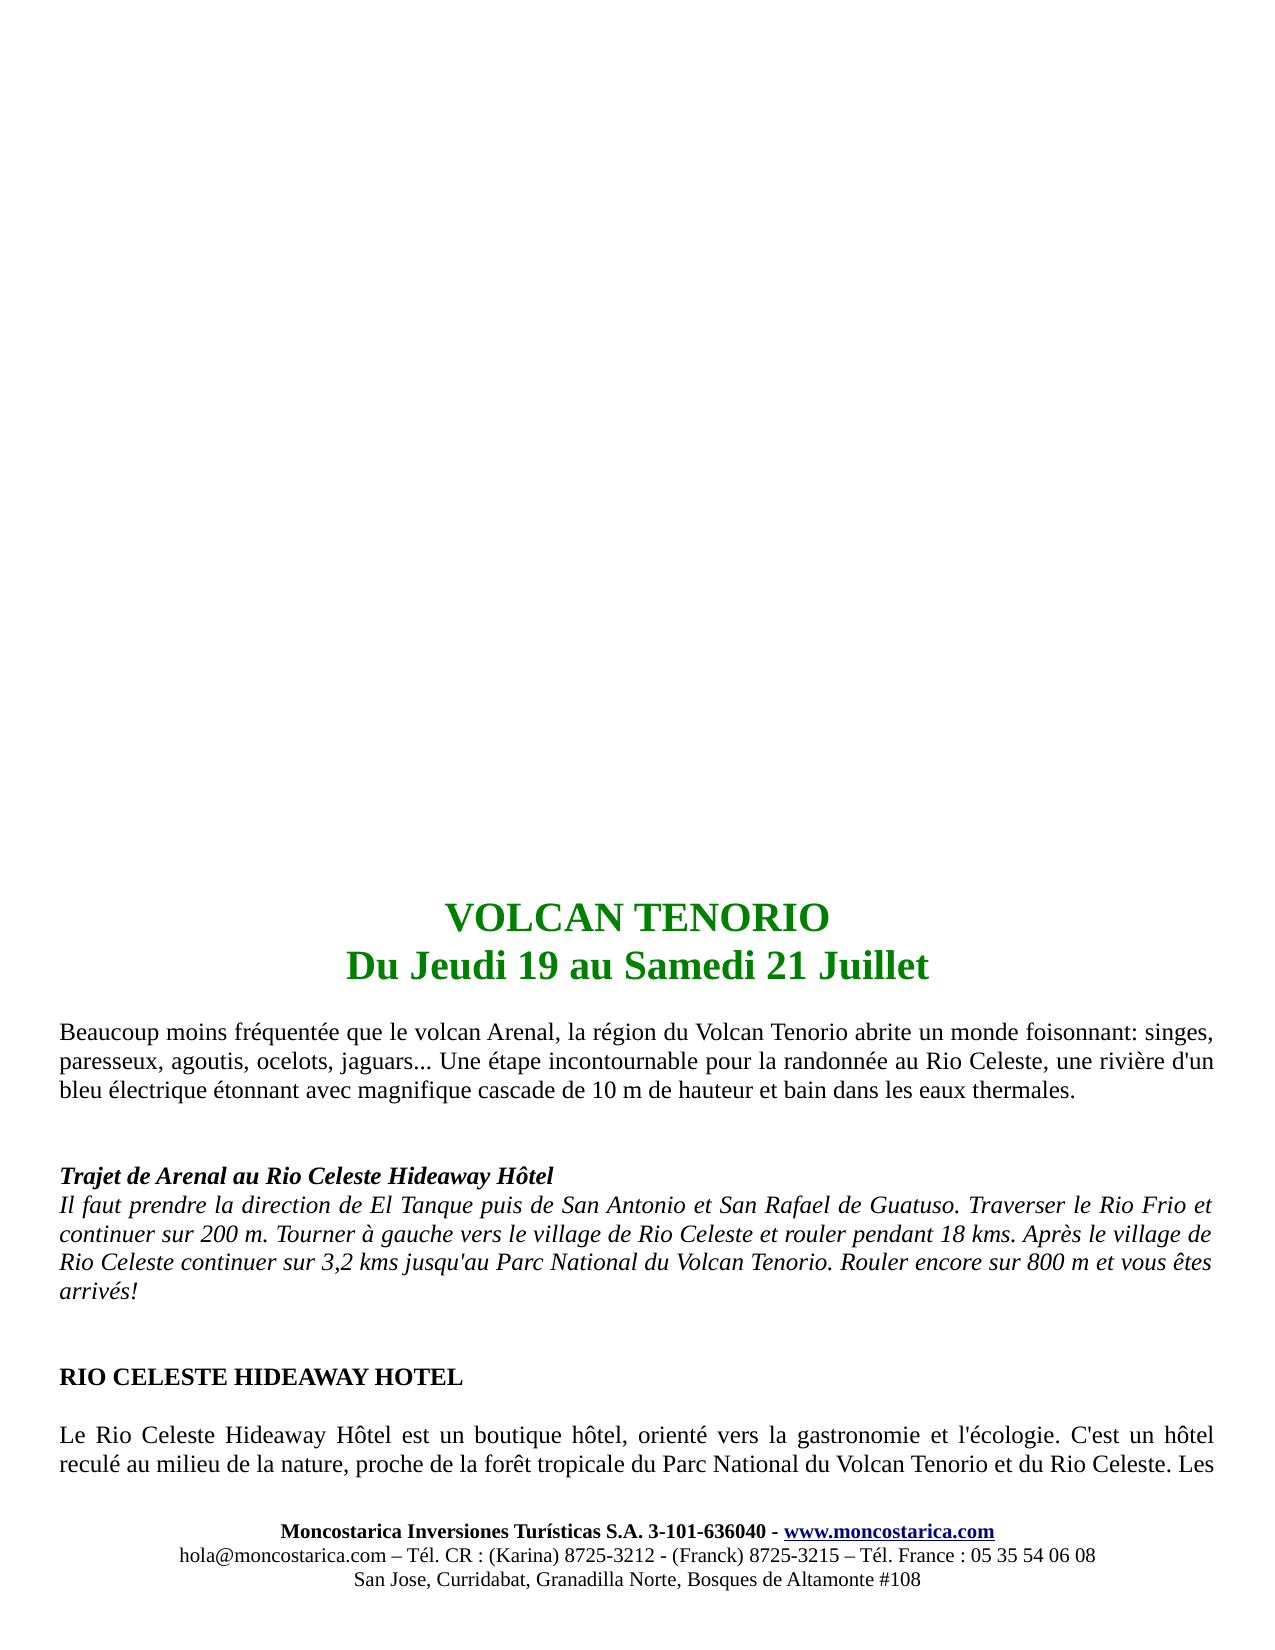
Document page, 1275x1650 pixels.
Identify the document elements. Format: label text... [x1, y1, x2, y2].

text Le Rio Celeste Hideaway Hôtel est un boutique hôtel, orienté vers la gastronomie et l'écologie. C'est un hôtel reculé au milieu de la nature, proche de la forêt tropicale du Parc National du Volcan Tenorio et du Rio Celeste. Les [59, 1420, 1216, 1477]
text Du Jeudi 19 au Samedi 21 Juillet [59, 941, 1216, 989]
text RIO CELESTE HIDEAWAY HOTEL [59, 1362, 1216, 1391]
text Il faut prendre la direction de El Tanque puis de San Antonio et San Rafael de Guatuso. Traverser le Rio Frio et continuer sur 200 m. Tourner à gauche vers le village de Rio Celeste et rouler pendant 18 kms. Après le village de Rio Celeste continuer sur 3,2 kms jusqu'au Parc National du Volcan Tenorio. Rouler encore sur 800 m et vous êtes arrivés! [59, 1190, 1216, 1305]
text Beaucoup moins fréquentée que le volcan Arenal, la région du Volcan Tenorio abrite un monde foisonnant: singes, paresseux, agoutis, ocelots, jaguars... Une étape incontournable pour la randonnée au Rio Celeste, une rivière d'un bleu électrique étonnant avec magnifique cascade de 10 m de hauteur et bain dans les eaux thermales. [59, 1017, 1216, 1104]
text Trajet de Arenal au Rio Celeste Hideaway Hôtel [59, 1161, 1216, 1190]
text VOLCAN TENORIO [59, 893, 1216, 941]
